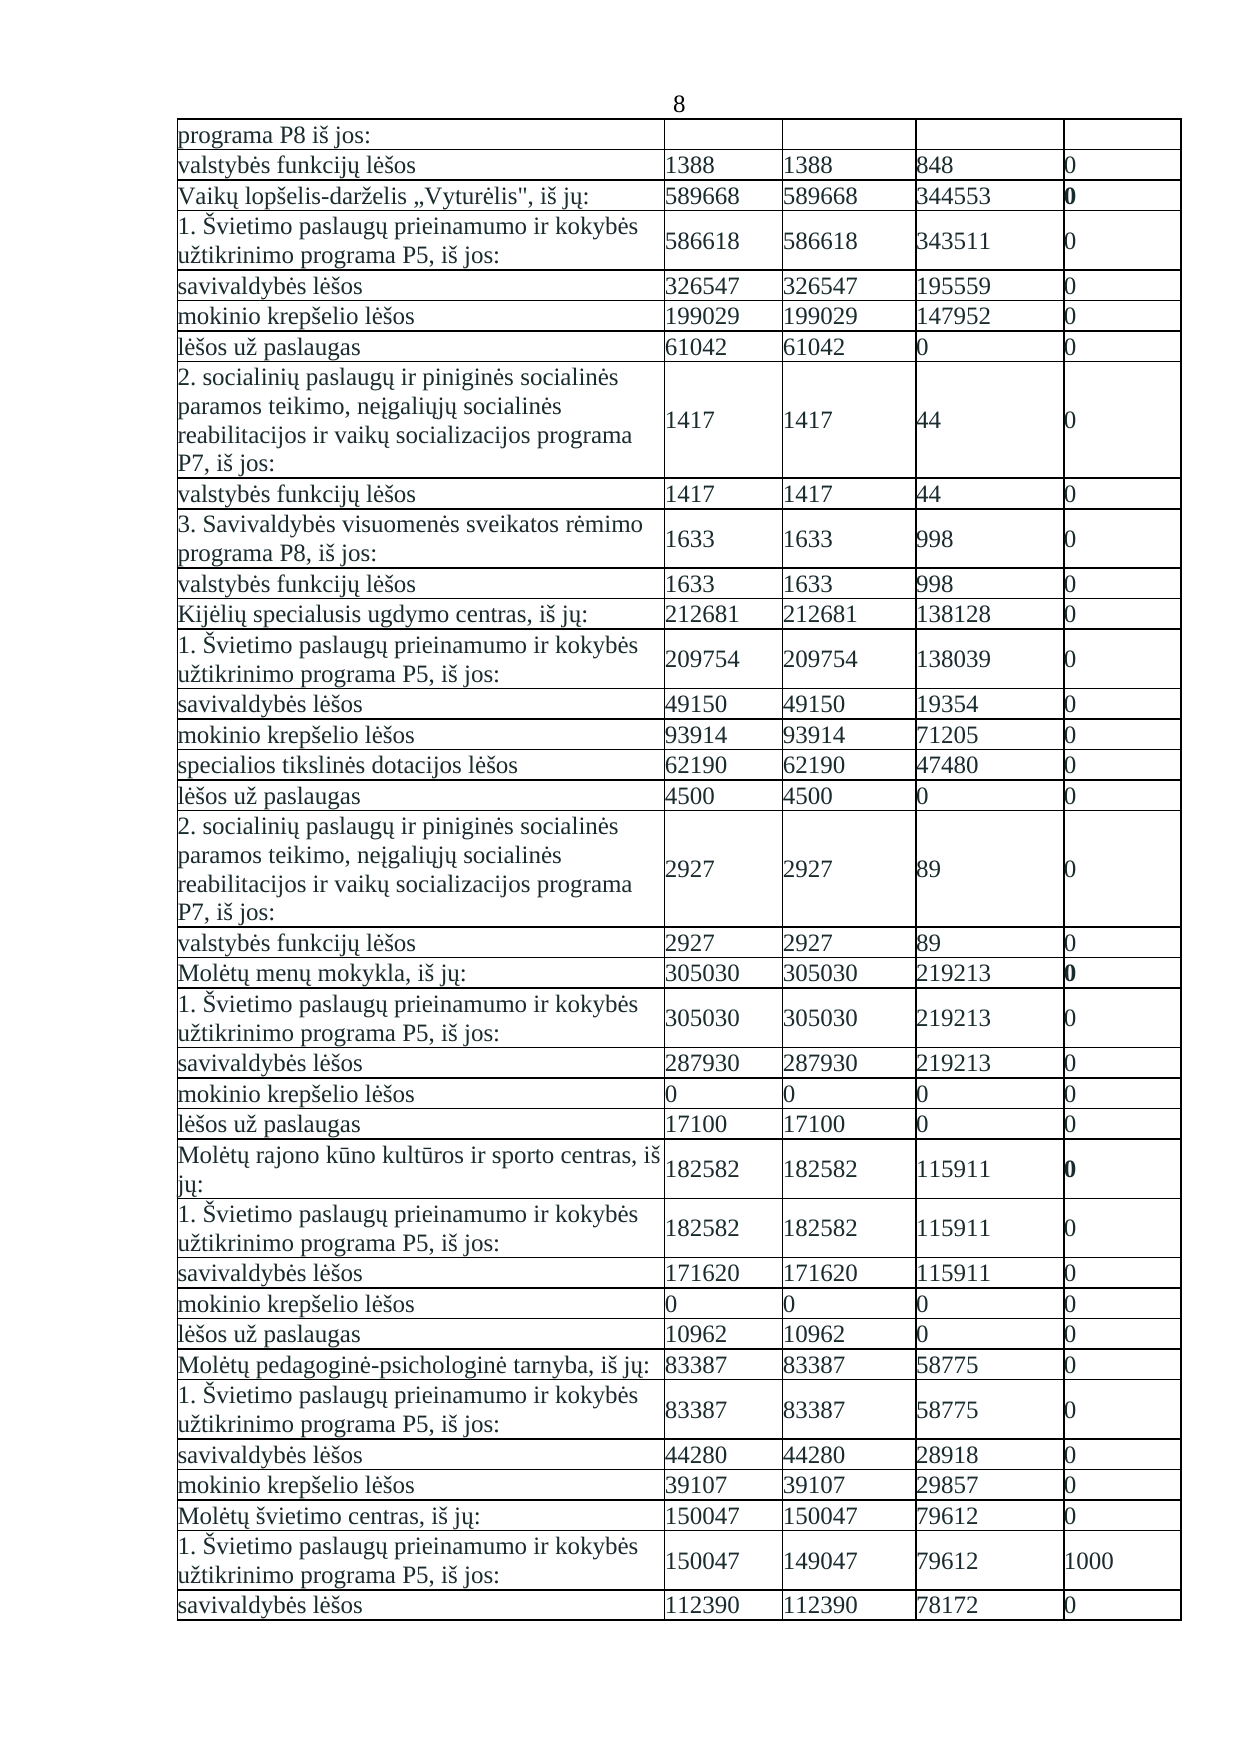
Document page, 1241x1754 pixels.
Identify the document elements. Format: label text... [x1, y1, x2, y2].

table_cell 848 [917, 150, 1063, 179]
table_cell 0 [1065, 958, 1180, 987]
table_cell 44280 [665, 1440, 782, 1468]
table_cell 305030 [783, 958, 915, 987]
table_cell 4500 [665, 781, 782, 809]
table_cell 83387 [665, 1350, 782, 1379]
table_cell mokinio krepšelio lėšos [178, 301, 664, 330]
table_cell 199029 [783, 301, 915, 330]
table_cell Molėtų pedagoginė-psichologinė tarnyba, iš jų: [178, 1350, 664, 1379]
table_cell 0 [1065, 1079, 1180, 1108]
table_cell 0 [1065, 720, 1180, 748]
table_cell 586618 [665, 211, 782, 269]
table_cell 0 [1065, 301, 1180, 330]
table_cell 182582 [665, 1140, 782, 1197]
table_cell lėšos už paslaugas [178, 781, 664, 809]
table_cell 0 [1065, 1258, 1180, 1287]
table_cell 0 [1065, 1199, 1180, 1257]
table_cell 2927 [665, 811, 782, 926]
table_cell 212681 [665, 599, 782, 628]
table_cell 0 [1065, 1350, 1180, 1379]
table_cell 17100 [665, 1109, 782, 1138]
table_cell 83387 [783, 1380, 915, 1438]
table_cell 83387 [665, 1380, 782, 1438]
table_cell 0 [1065, 211, 1180, 269]
table_cell 199029 [665, 301, 782, 330]
table_cell 2927 [783, 928, 915, 957]
table_cell 0 [665, 1079, 782, 1108]
table_cell 0 [665, 1289, 782, 1318]
table_cell 1388 [665, 150, 782, 179]
table_cell savivaldybės lėšos [178, 271, 664, 299]
table_cell 0 [1065, 271, 1180, 299]
table_cell 83387 [783, 1350, 915, 1379]
table_cell 0 [1065, 181, 1180, 210]
table_cell 89 [917, 811, 1063, 926]
table_cell 147952 [917, 301, 1063, 330]
table_cell 71205 [917, 720, 1063, 748]
table_cell 19354 [917, 689, 1063, 718]
table_cell savivaldybės lėšos [178, 689, 664, 718]
table_cell 10962 [783, 1319, 915, 1348]
table_cell 182582 [783, 1140, 915, 1197]
table_cell 39107 [665, 1470, 782, 1499]
table_cell 326547 [783, 271, 915, 299]
table_cell 61042 [783, 332, 915, 361]
table_cell savivaldybės lėšos [178, 1048, 664, 1077]
table_cell 0 [1065, 1501, 1180, 1529]
table_cell 0 [1065, 1591, 1180, 1619]
table_cell 343511 [917, 211, 1063, 269]
table_cell 149047 [783, 1531, 915, 1589]
table_cell 0 [1065, 1109, 1180, 1138]
table_cell 79612 [917, 1501, 1063, 1529]
table_cell 62190 [665, 750, 782, 779]
table_cell savivaldybės lėšos [178, 1440, 664, 1468]
table_cell 0 [1065, 332, 1180, 361]
table_cell 209754 [783, 630, 915, 687]
table_cell 93914 [783, 720, 915, 748]
table_cell 305030 [783, 989, 915, 1047]
table_cell 219213 [917, 989, 1063, 1047]
table_cell valstybės funkcijų lėšos [178, 479, 664, 508]
table_cell 1. Švietimo paslaugų prieinamumo ir kokybės užtikrinimo programa P5, iš jos: [178, 1380, 664, 1438]
table_cell 0 [1065, 599, 1180, 628]
table_cell mokinio krepšelio lėšos [178, 720, 664, 748]
table_cell 58775 [917, 1350, 1063, 1379]
table_cell 0 [1065, 750, 1180, 779]
table_cell 1. Švietimo paslaugų prieinamumo ir kokybės užtikrinimo programa P5, iš jos: [178, 1199, 664, 1257]
table_cell 29857 [917, 1470, 1063, 1499]
table_cell programa P8 iš jos: [178, 120, 664, 149]
table_cell lėšos už paslaugas [178, 1109, 664, 1138]
table_cell 0 [917, 781, 1063, 809]
table_cell [917, 120, 1063, 149]
table_cell 4500 [783, 781, 915, 809]
table_cell 1. Švietimo paslaugų prieinamumo ir kokybės užtikrinimo programa P5, iš jos: [178, 211, 664, 269]
table_cell 219213 [917, 1048, 1063, 1077]
table_cell 0 [1065, 689, 1180, 718]
table_cell 150047 [665, 1501, 782, 1529]
table_cell lėšos už paslaugas [178, 1319, 664, 1348]
table_cell 1633 [665, 569, 782, 598]
table_cell 0 [1065, 1319, 1180, 1348]
table_cell 287930 [665, 1048, 782, 1077]
table_cell 0 [1065, 150, 1180, 179]
table_cell 0 [917, 1319, 1063, 1348]
table_cell 89 [917, 928, 1063, 957]
table_cell 78172 [917, 1591, 1063, 1619]
table_cell 49150 [783, 689, 915, 718]
table_cell 287930 [783, 1048, 915, 1077]
table_cell 0 [783, 1079, 915, 1108]
table_cell valstybės funkcijų lėšos [178, 928, 664, 957]
table_cell Molėtų švietimo centras, iš jų: [178, 1501, 664, 1529]
table_cell [665, 120, 782, 149]
table_cell 171620 [665, 1258, 782, 1287]
table_cell 2927 [783, 811, 915, 926]
table_cell 115911 [917, 1140, 1063, 1197]
table_cell 1417 [665, 479, 782, 508]
table_cell 0 [1065, 928, 1180, 957]
table_cell 182582 [665, 1199, 782, 1257]
table_cell mokinio krepšelio lėšos [178, 1079, 664, 1108]
table_cell Vaikų lopšelis-darželis „Vyturėlis", iš jų: [178, 181, 664, 210]
table_cell 0 [1065, 989, 1180, 1047]
table_cell 305030 [665, 958, 782, 987]
table_cell 1. Švietimo paslaugų prieinamumo ir kokybės užtikrinimo programa P5, iš jos: [178, 630, 664, 687]
table_cell [783, 120, 915, 149]
table_cell 17100 [783, 1109, 915, 1138]
table_cell 219213 [917, 958, 1063, 987]
table_cell 1388 [783, 150, 915, 179]
table_cell 44 [917, 479, 1063, 508]
table_cell 0 [917, 1289, 1063, 1318]
table_cell 112390 [665, 1591, 782, 1619]
table_cell lėšos už paslaugas [178, 332, 664, 361]
table_cell 344553 [917, 181, 1063, 210]
table_cell 150047 [665, 1531, 782, 1589]
table_cell specialios tikslinės dotacijos lėšos [178, 750, 664, 779]
table_cell 0 [1065, 479, 1180, 508]
table_cell 305030 [665, 989, 782, 1047]
table_cell Kijėlių specialusis ugdymo centras, iš jų: [178, 599, 664, 628]
table_cell 138128 [917, 599, 1063, 628]
table_cell 195559 [917, 271, 1063, 299]
table_cell 93914 [665, 720, 782, 748]
table_cell 2927 [665, 928, 782, 957]
table_cell 209754 [665, 630, 782, 687]
table_cell 0 [1065, 569, 1180, 598]
table_cell 112390 [783, 1591, 915, 1619]
table_cell 115911 [917, 1199, 1063, 1257]
table_cell 0 [1065, 1140, 1180, 1197]
table_cell 1633 [783, 569, 915, 598]
table_cell 0 [917, 332, 1063, 361]
table_cell savivaldybės lėšos [178, 1591, 664, 1619]
table_cell 0 [1065, 630, 1180, 687]
table_cell 2. socialinių paslaugų ir piniginės socialinės paramos teikimo, neįgaliųjų socialinės reabilitacijos ir vaikų socializacijos programa P7, iš jos: [178, 362, 664, 477]
table_cell 998 [917, 510, 1063, 567]
table_cell 58775 [917, 1380, 1063, 1438]
table_cell 28918 [917, 1440, 1063, 1468]
table_cell 0 [1065, 1048, 1180, 1077]
table_cell 1. Švietimo paslaugų prieinamumo ir kokybės užtikrinimo programa P5, iš jos: [178, 1531, 664, 1589]
table_cell 182582 [783, 1199, 915, 1257]
table_cell mokinio krepšelio lėšos [178, 1289, 664, 1318]
table_cell 0 [1065, 1380, 1180, 1438]
table_cell 998 [917, 569, 1063, 598]
table_cell 1633 [783, 510, 915, 567]
table_cell 589668 [783, 181, 915, 210]
table_cell 1000 [1065, 1531, 1180, 1589]
table_cell 44 [917, 362, 1063, 477]
table_cell 0 [1065, 781, 1180, 809]
table_cell 44280 [783, 1440, 915, 1468]
table_cell 0 [1065, 510, 1180, 567]
table_cell 150047 [783, 1501, 915, 1529]
table_cell 138039 [917, 630, 1063, 687]
table_cell 1633 [665, 510, 782, 567]
table_cell 0 [783, 1289, 915, 1318]
table_cell savivaldybės lėšos [178, 1258, 664, 1287]
table_cell Molėtų menų mokykla, iš jų: [178, 958, 664, 987]
table_cell 0 [1065, 362, 1180, 477]
table_cell [1065, 120, 1180, 149]
table_cell 2. socialinių paslaugų ir piniginės socialinės paramos teikimo, neįgaliųjų socialinės reabilitacijos ir vaikų socializacijos programa P7, iš jos: [178, 811, 664, 926]
table_cell 1417 [783, 362, 915, 477]
table_cell 10962 [665, 1319, 782, 1348]
table_cell 1417 [783, 479, 915, 508]
table_cell 586618 [783, 211, 915, 269]
table_cell 3. Savivaldybės visuomenės sveikatos rėmimo programa P8, iš jos: [178, 510, 664, 567]
table_cell 589668 [665, 181, 782, 210]
table_cell 0 [917, 1109, 1063, 1138]
table_cell 47480 [917, 750, 1063, 779]
table_cell 212681 [783, 599, 915, 628]
table_cell 1417 [665, 362, 782, 477]
table_cell 1. Švietimo paslaugų prieinamumo ir kokybės užtikrinimo programa P5, iš jos: [178, 989, 664, 1047]
table_cell 0 [1065, 1470, 1180, 1499]
table_cell 326547 [665, 271, 782, 299]
table_cell valstybės funkcijų lėšos [178, 569, 664, 598]
table_cell valstybės funkcijų lėšos [178, 150, 664, 179]
table_cell mokinio krepšelio lėšos [178, 1470, 664, 1499]
table_cell 61042 [665, 332, 782, 361]
table_cell 0 [1065, 811, 1180, 926]
table_cell 0 [917, 1079, 1063, 1108]
table_cell 49150 [665, 689, 782, 718]
table_cell 39107 [783, 1470, 915, 1499]
table_cell 171620 [783, 1258, 915, 1287]
table_cell 0 [1065, 1440, 1180, 1468]
table_cell 62190 [783, 750, 915, 779]
table_cell 115911 [917, 1258, 1063, 1287]
table_cell Molėtų rajono kūno kultūros ir sporto centras, iš jų: [178, 1140, 664, 1197]
table_cell 0 [1065, 1289, 1180, 1318]
table_cell 79612 [917, 1531, 1063, 1589]
